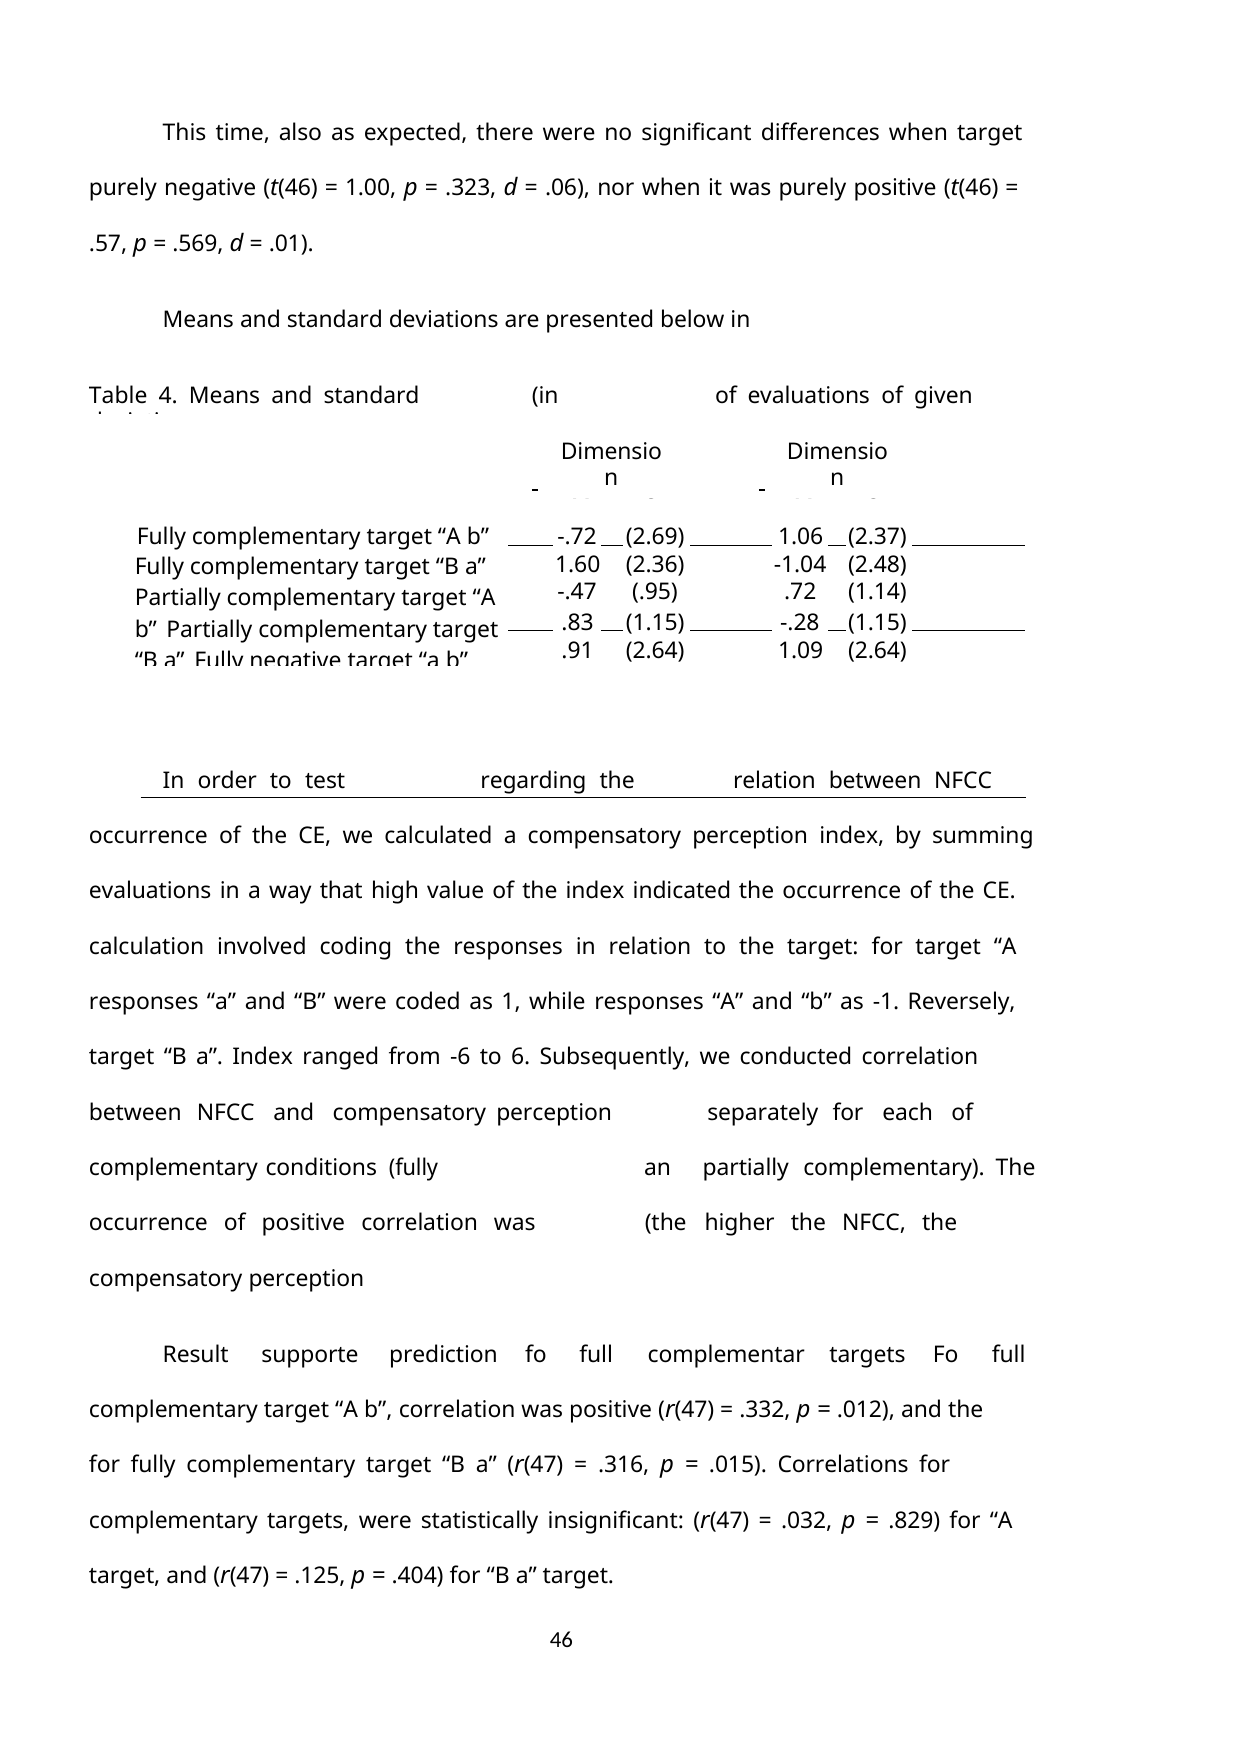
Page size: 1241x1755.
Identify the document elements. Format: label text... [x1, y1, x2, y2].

text -.72 [557, 524, 601, 550]
text 46 [549, 1627, 575, 1652]
text -.47 [557, 578, 601, 605]
text for fully complementary target “B a” (r(47) = .316, p = .015). Correlations for partially [89, 1451, 1036, 1480]
text regarding the positive [480, 767, 719, 795]
text complementary conditions (fully complementary, [89, 1155, 625, 1182]
text targets. [829, 1342, 909, 1369]
text M [568, 494, 588, 499]
text Dimension [782, 439, 892, 491]
text (1.15) [626, 605, 690, 637]
text .72 [772, 578, 828, 605]
text (2.64) [626, 637, 690, 664]
text occurrence of positive correlation was expected [89, 1210, 628, 1237]
text (2.48) [848, 550, 912, 578]
text 1.60 [555, 550, 601, 578]
text (2.36) [626, 550, 690, 578]
text SD [643, 494, 673, 499]
text Table 4. Means and standard deviations [89, 383, 521, 414]
text of [715, 383, 737, 408]
text and [644, 1155, 683, 1182]
text between NFCC and compensatory perception index, [89, 1099, 687, 1126]
text fully [992, 1342, 1036, 1369]
text (2.69) [626, 524, 690, 550]
text for [525, 1342, 555, 1369]
text supported [261, 1342, 365, 1369]
text (.95) [632, 578, 690, 605]
text Fully complementary target “B a” Partially complementary target “A b” Partially complementary target “B a” Fully negative target “a b” [134, 550, 506, 666]
text separately for each of four [707, 1099, 1035, 1126]
text .91 [561, 637, 601, 664]
text In order to test hypothesis [162, 767, 467, 795]
text Means and standard deviations are presented below in Table 4. [162, 307, 807, 334]
text target “B a”. Index ranged from -6 to 6. Subsequently, we conducted correlation analysis [89, 1044, 1036, 1071]
text Results [162, 1342, 237, 1369]
text fully [579, 1342, 623, 1369]
text For [933, 1342, 967, 1369]
text higher the NFCC, the higher [704, 1210, 1035, 1237]
text responses “a” and “B” were coded as 1, while responses “A” and “b” as -1. Reversely, for [89, 989, 1036, 1016]
text complementary target “A b”, correlation was positive (r(47) = .332, p = .012), and the same [89, 1396, 1036, 1424]
text relation between NFCC and [733, 767, 1035, 795]
text calculation involved coding the responses in relation to the target: for target “A b”, [89, 933, 1035, 961]
text -.28 [780, 605, 828, 637]
text SD [865, 494, 895, 499]
text occurrence of the CE, we calculated a compensatory perception index, by summing the [89, 823, 1036, 850]
text -1.04 [772, 550, 828, 578]
text complementary targets, were statistically insignificant: (r(47) = .032, p = .829) for “A b” [89, 1507, 1036, 1535]
text evaluations in a way that high value of the index indicated the occurrence of the CE. That [89, 878, 1035, 905]
text (in parentheses) [532, 383, 704, 410]
text predictions [389, 1342, 501, 1369]
text target, and (r(47) = .125, p = .404) for “B a” target. [89, 1562, 624, 1589]
text .83 [561, 605, 601, 637]
text Dimension [556, 439, 666, 491]
text .57, p = .569, d = .01). [89, 229, 331, 256]
text (1.14) [848, 578, 912, 605]
text compensatory perception index). [89, 1265, 423, 1292]
text 1.09 [778, 637, 828, 664]
text complementary [647, 1342, 805, 1369]
text (2.37) [848, 524, 912, 550]
text partially complementary). The [702, 1155, 1036, 1181]
text 1.06 [778, 524, 828, 550]
text purely negative (t(46) = 1.00, p = .323, d = .06), nor when it was purely positive (t(46) = [89, 174, 1036, 201]
text This time, also as expected, there were no significant differences when target was [162, 119, 1035, 147]
text M [791, 494, 811, 499]
text evaluations of given target [747, 383, 1035, 410]
text (the [644, 1210, 688, 1236]
text Fully complementary target “A b” [137, 524, 508, 550]
text (2.64) [848, 637, 912, 664]
text (1.15) [848, 605, 912, 637]
